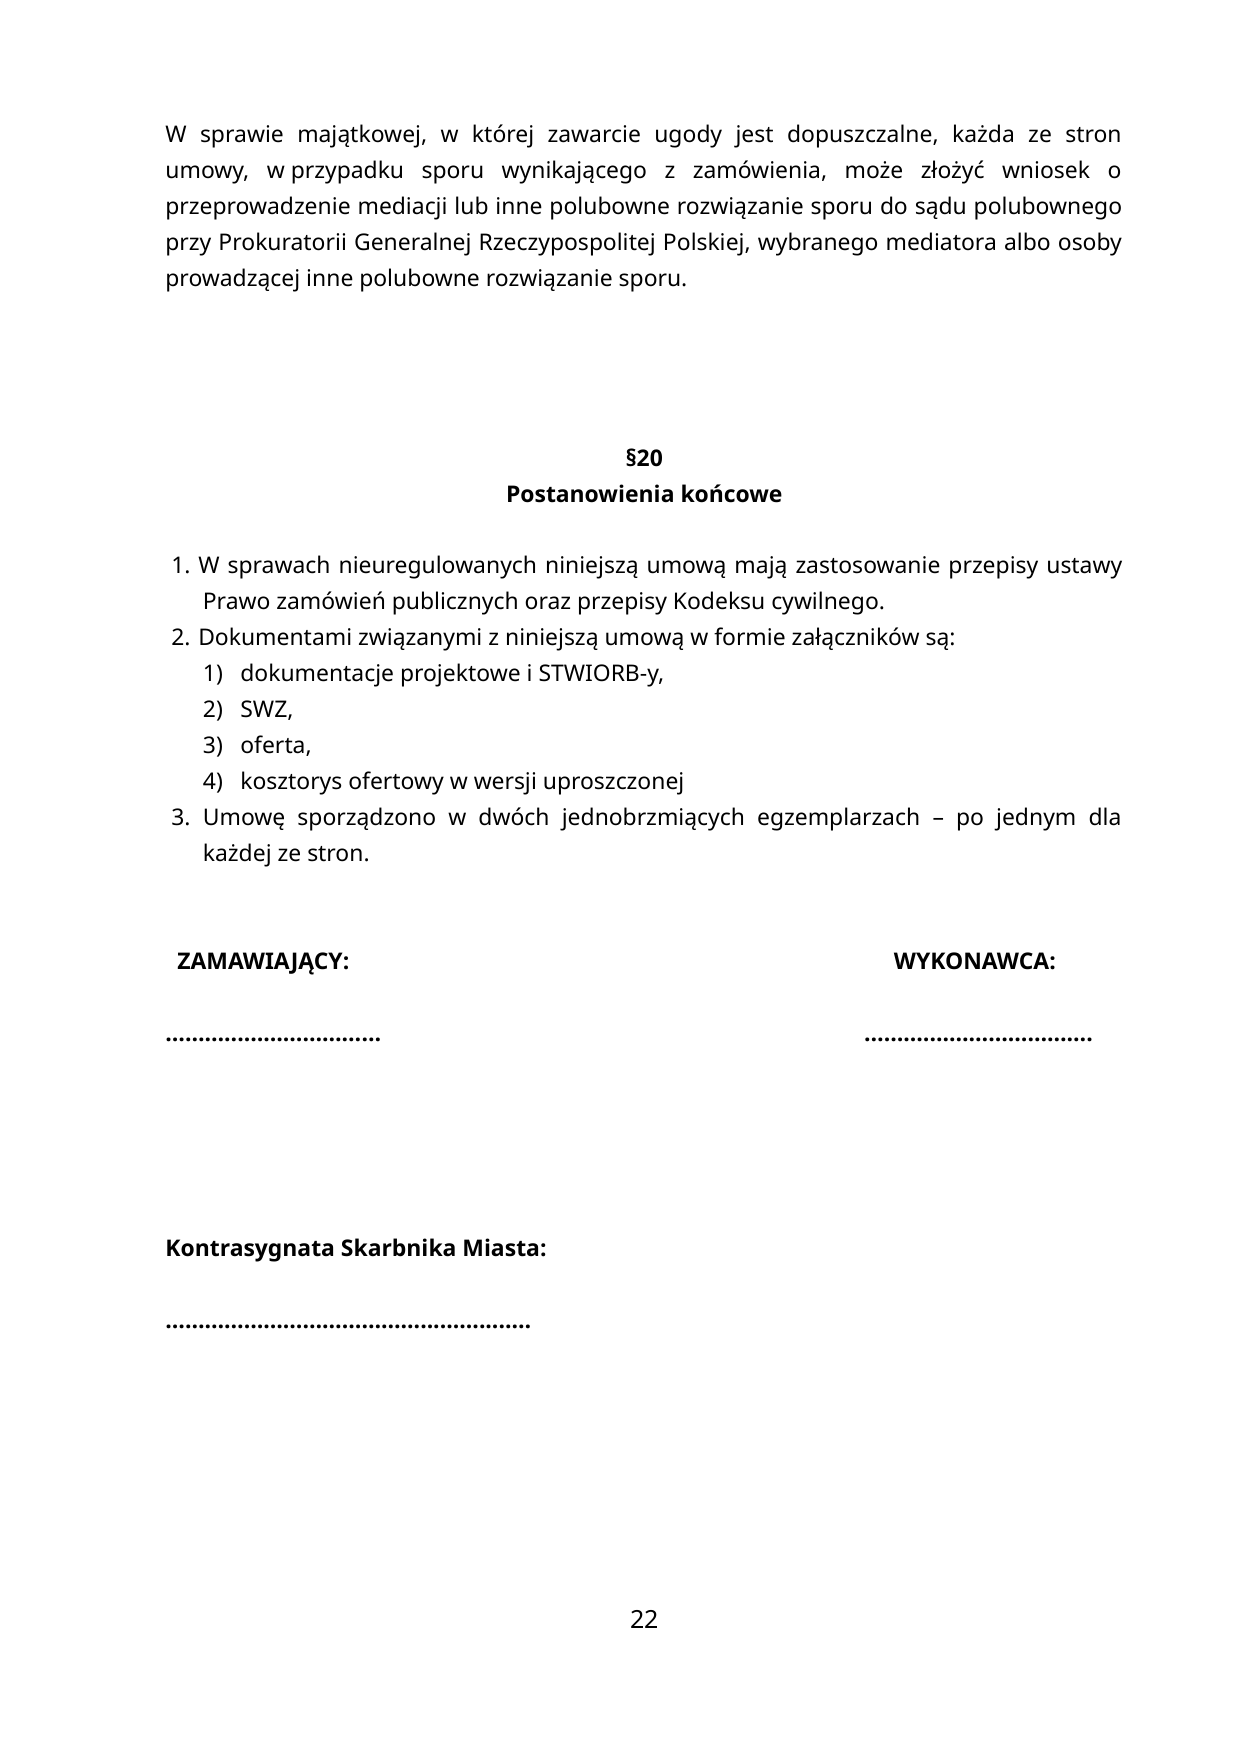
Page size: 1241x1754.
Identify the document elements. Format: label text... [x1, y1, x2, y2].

list Umowę sporządzono w dwóch jednobrzmiących egzemplarzach – po jednym dla każdej ze stron. [165, 801, 1123, 868]
list W sprawach nieuregulowanych niniejszą umową mają zastosowanie przepisy ustawy Prawo zamówień publicznych oraz przepisy Kodeksu cywilnego. [165, 549, 1123, 617]
text ………...………………… …….…...…………………. [165, 1017, 1123, 1048]
list dokumentacje projektowe i STWIORB-y, [203, 657, 1123, 688]
list oferta, [203, 729, 1123, 760]
text ZAMAWIAJĄCY: WYKONAWCA: [165, 945, 1123, 976]
list Dokumentami związanymi z niniejszą umową w formie załączników są: [165, 621, 1123, 652]
list kosztorys ofertowy w wersji uproszczonej [203, 765, 1123, 796]
text Postanowienia końcowe [165, 477, 1123, 509]
text ……………………………….................… [165, 1304, 1123, 1335]
text §20 [165, 442, 1123, 473]
list W sprawie majątkowej, w której zawarcie ugody jest dopuszczalne, każda ze stron umowy, w przypadku sporu wynikającego z zamówienia, może złożyć wniosek o przeprowadzenie mediacji lub inne polubowne rozwiązanie sporu do sądu polubownego przy Prokuratorii Generalnej Rzeczypospolitej Polskiej, wybranego mediatora albo osoby prowadzącej inne polubowne rozwiązanie sporu. [165, 118, 1123, 293]
list SWZ, [203, 693, 1123, 724]
text Kontrasygnata Skarbnika Miasta: [165, 1232, 1123, 1263]
